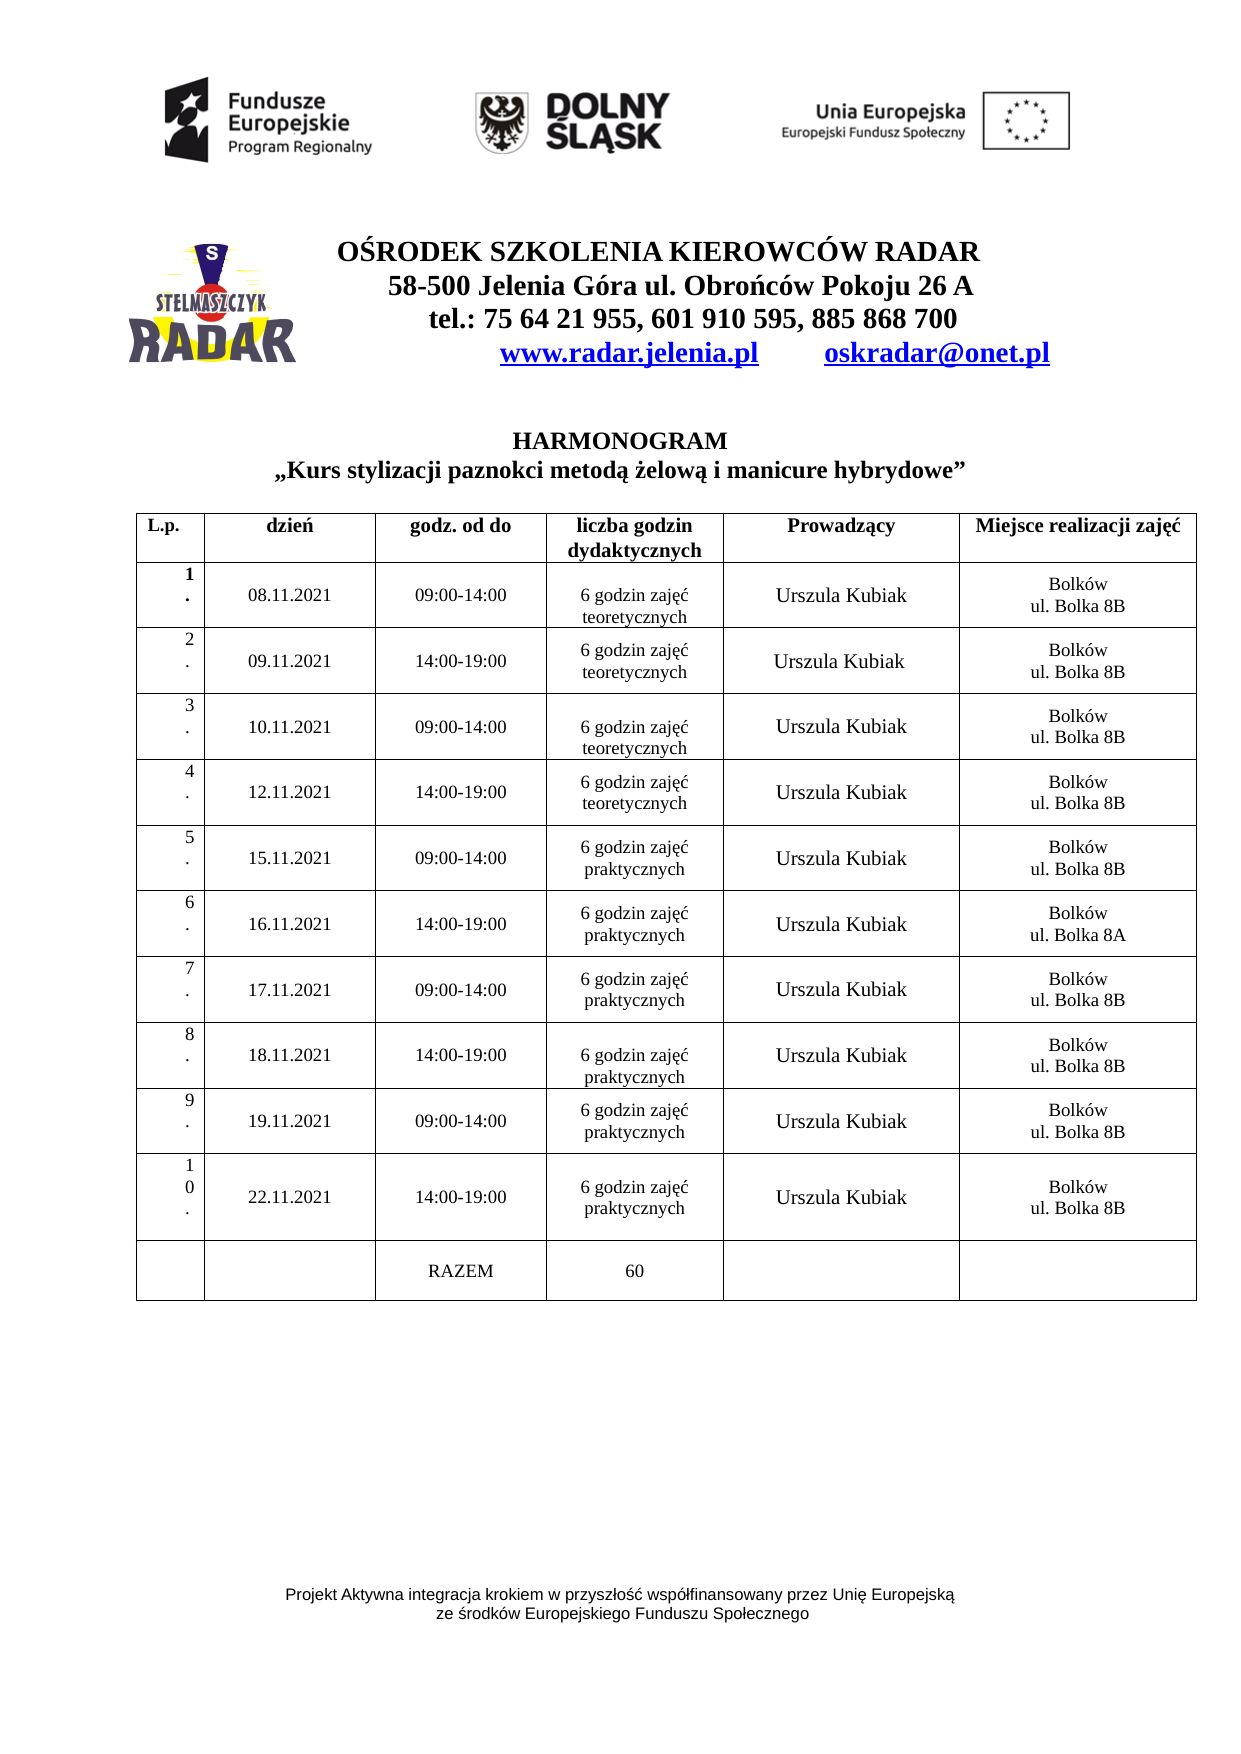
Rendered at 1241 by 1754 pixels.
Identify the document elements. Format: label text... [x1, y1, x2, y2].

table_cell 10.11.2021 [205, 694, 375, 759]
text OŚRODEK SZKOLENIA KIEROWCÓW RADAR [148, 234, 1092, 268]
table_cell Urszula Kubiak [724, 694, 959, 759]
table_cell 6 godzin zajęć teoretycznych [547, 760, 723, 824]
table_cell RAZEM [376, 1241, 546, 1299]
table_cell Urszula Kubiak [724, 891, 959, 956]
table_cell Urszula Kubiak [724, 1154, 959, 1240]
table_cell Bolków ul. Bolka 8B [960, 1089, 1196, 1153]
table_cell [137, 891, 204, 956]
table_cell 08.11.2021 [205, 563, 375, 627]
table_cell 6 godzin zajęć praktycznych [547, 1154, 723, 1240]
table_cell 09:00-14:00 [376, 563, 546, 627]
table_cell 14:00-19:00 [376, 1023, 546, 1087]
table_cell 6 godzin zajęć praktycznych [547, 1089, 723, 1153]
table_cell 12.11.2021 [205, 760, 375, 824]
table_cell 09:00-14:00 [376, 694, 546, 759]
table_cell [205, 1241, 375, 1299]
table_cell 16.11.2021 [205, 891, 375, 956]
table_header Miejsce realizacji zajęć [960, 514, 1196, 562]
table_cell Urszula Kubiak [724, 628, 959, 693]
text 58-500 Jelenia Góra ul. Obrońców Pokoju 26 A [219, 268, 1092, 301]
table_header L.p. [137, 514, 204, 562]
table_cell Urszula Kubiak [724, 957, 959, 1022]
table_cell 15.11.2021 [205, 826, 375, 890]
table_cell Bolków ul. Bolka 8B [960, 826, 1196, 890]
table_cell 09.11.2021 [205, 628, 375, 693]
table_cell [137, 1089, 204, 1153]
table_cell 6 godzin zajęć praktycznych [547, 891, 723, 956]
table_header Prowadzący [724, 514, 959, 562]
table_cell 18.11.2021 [205, 1023, 375, 1087]
table_cell Bolków ul. Bolka 8B [960, 563, 1196, 627]
table_cell Bolków ul. Bolka 8B [960, 1154, 1196, 1240]
table_cell Urszula Kubiak [724, 760, 959, 824]
table_cell Bolków ul. Bolka 8B [960, 1023, 1196, 1087]
table_header liczba godzin dydaktycznych [547, 514, 723, 562]
table_cell [137, 563, 204, 627]
table_cell [724, 1241, 959, 1299]
text www.radar.jelenia.pl oskradar@onet.pl [148, 335, 1092, 368]
table_cell [137, 826, 204, 890]
table_cell [137, 628, 204, 693]
table_cell 14:00-19:00 [376, 628, 546, 693]
table_cell [137, 760, 204, 824]
table_cell 6 godzin zajęć teoretycznych [547, 628, 723, 693]
table_cell Bolków ul. Bolka 8B [960, 628, 1196, 693]
table_cell Bolków ul. Bolka 8B [960, 694, 1196, 759]
text tel.: 75 64 21 955, 601 910 595, 885 868 700 [225, 301, 1092, 335]
table_cell 60 [547, 1241, 723, 1299]
table_cell [137, 694, 204, 759]
table_cell 19.11.2021 [205, 1089, 375, 1153]
table_cell Bolków ul. Bolka 8B [960, 760, 1196, 824]
table_cell [960, 1241, 1196, 1299]
table_cell 6 godzin zajęć praktycznych [547, 1023, 723, 1087]
table_cell 17.11.2021 [205, 957, 375, 1022]
table_cell [137, 1154, 204, 1240]
table_cell Urszula Kubiak [724, 1023, 959, 1087]
text HARMONOGRAM [148, 426, 1092, 455]
text „Kurs stylizacji paznokci metodą żelową i manicure hybrydowe” [148, 455, 1092, 484]
table_cell Urszula Kubiak [724, 563, 959, 627]
table_cell Bolków ul. Bolka 8A [960, 891, 1196, 956]
table_cell [137, 1241, 204, 1299]
table_cell [137, 957, 204, 1022]
table_cell 14:00-19:00 [376, 1154, 546, 1240]
table_cell 14:00-19:00 [376, 760, 546, 824]
table_cell Bolków ul. Bolka 8B [960, 957, 1196, 1022]
table_cell 6 godzin zajęć teoretycznych [547, 694, 723, 759]
table_header dzień [205, 514, 375, 562]
table_cell 6 godzin zajęć teoretycznych [547, 563, 723, 627]
table_cell 6 godzin zajęć praktycznych [547, 826, 723, 890]
table_cell 09:00-14:00 [376, 1089, 546, 1153]
table_cell 09:00-14:00 [376, 826, 546, 890]
table_cell 22.11.2021 [205, 1154, 375, 1240]
table_cell 09:00-14:00 [376, 957, 546, 1022]
table_cell 6 godzin zajęć praktycznych [547, 957, 723, 1022]
table_cell Urszula Kubiak [724, 826, 959, 890]
text [148, 268, 203, 301]
table_cell 14:00-19:00 [376, 891, 546, 956]
table_cell [137, 1023, 204, 1087]
table_header godz. od do [376, 514, 546, 562]
table_cell Urszula Kubiak [724, 1089, 959, 1153]
